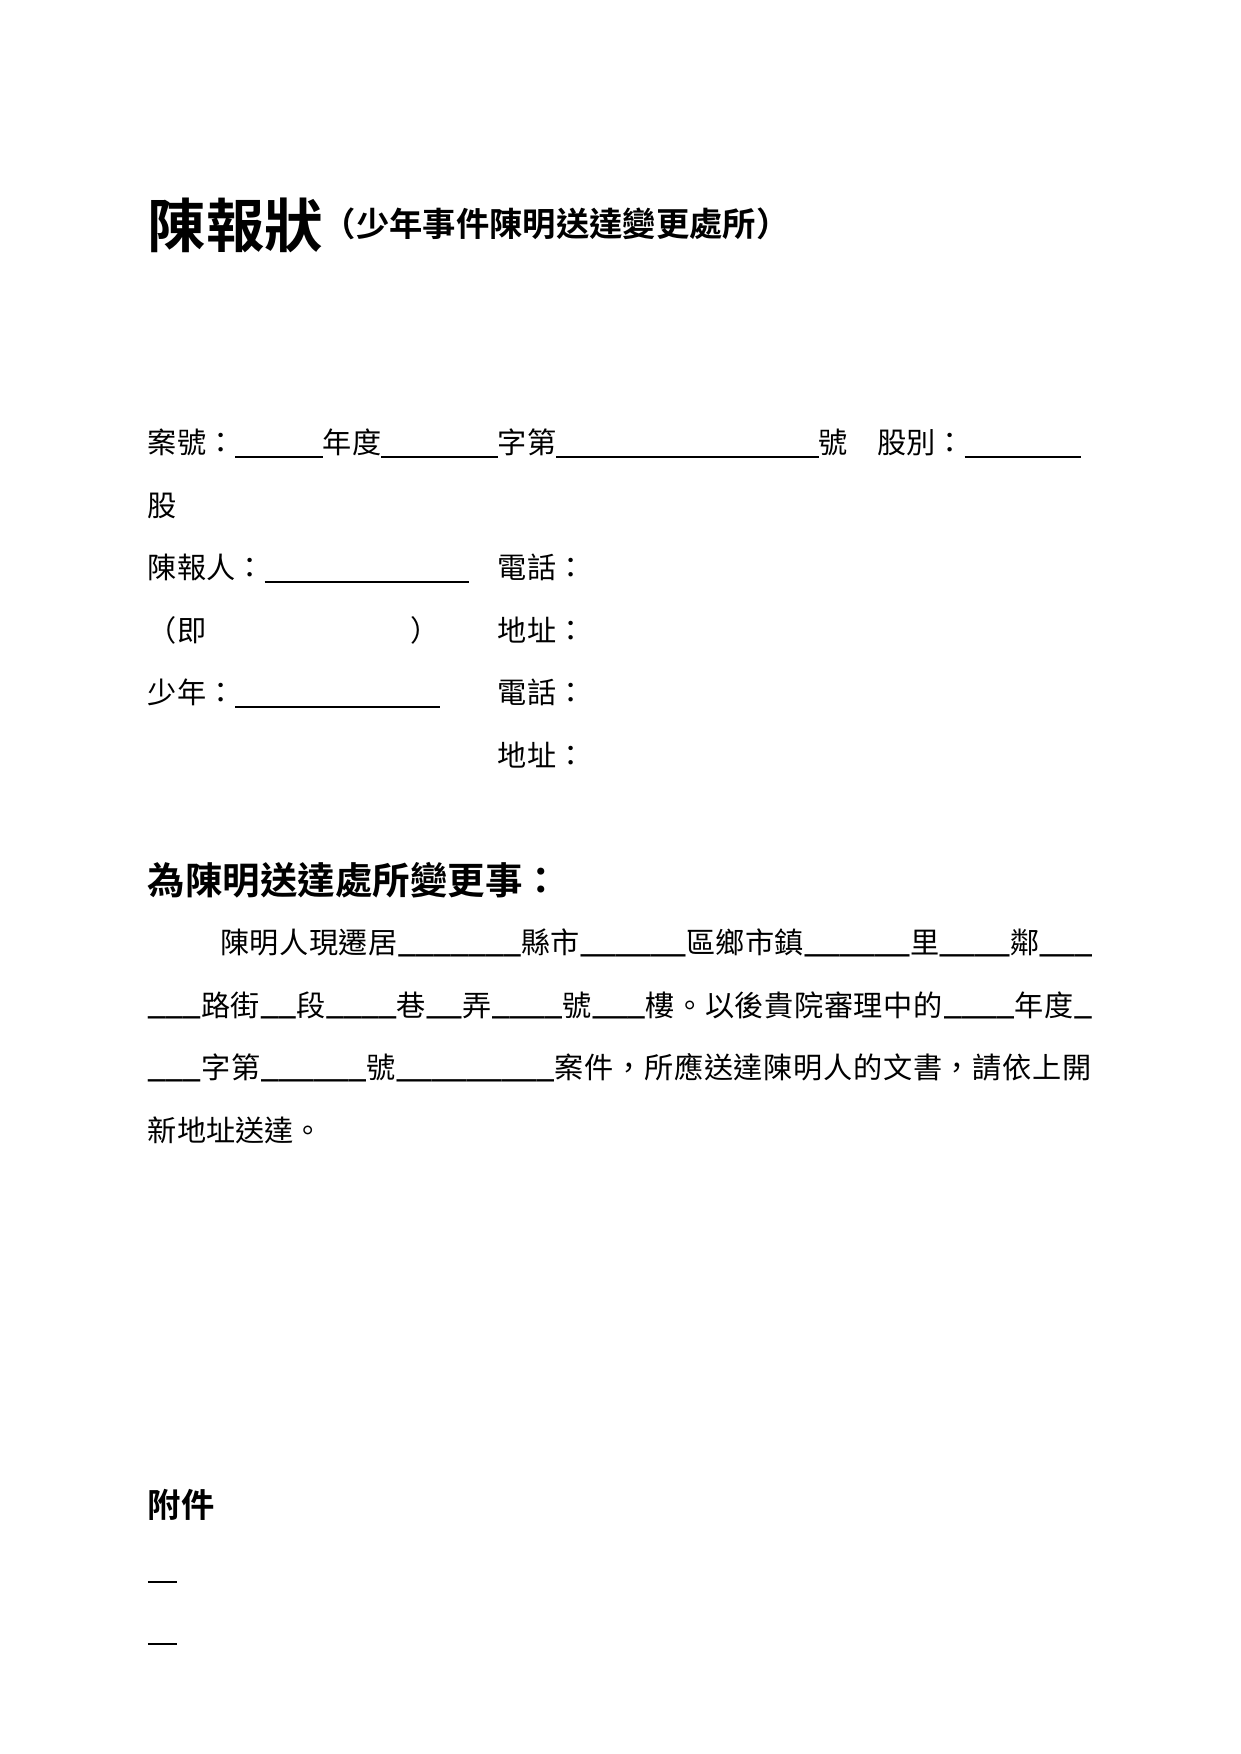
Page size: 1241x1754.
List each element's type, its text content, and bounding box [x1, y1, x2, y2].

text （即 ） 地址： [148, 587, 1092, 649]
text 少年： 電話： [148, 649, 1092, 712]
text 附件 [148, 1462, 1092, 1524]
text 陳明人現遷居_______縣市______區鄉市鎮______里____鄰______路街__段____巷__弄____號___樓。以後貴院審理中的____年度____字第______號_________案件，所應送達陳明人的文書，請依上開新地址送達。 [148, 899, 1092, 1149]
text 案號： 年度 字第 號 股別： 股 [148, 399, 1092, 524]
text 為陳明送達處所變更事： [148, 837, 1092, 899]
text 陳報狀（少年事件陳明送達變更處所） [148, 149, 1092, 274]
text 地址： [148, 712, 1092, 774]
text 陳報人： 電話： [148, 524, 1092, 587]
